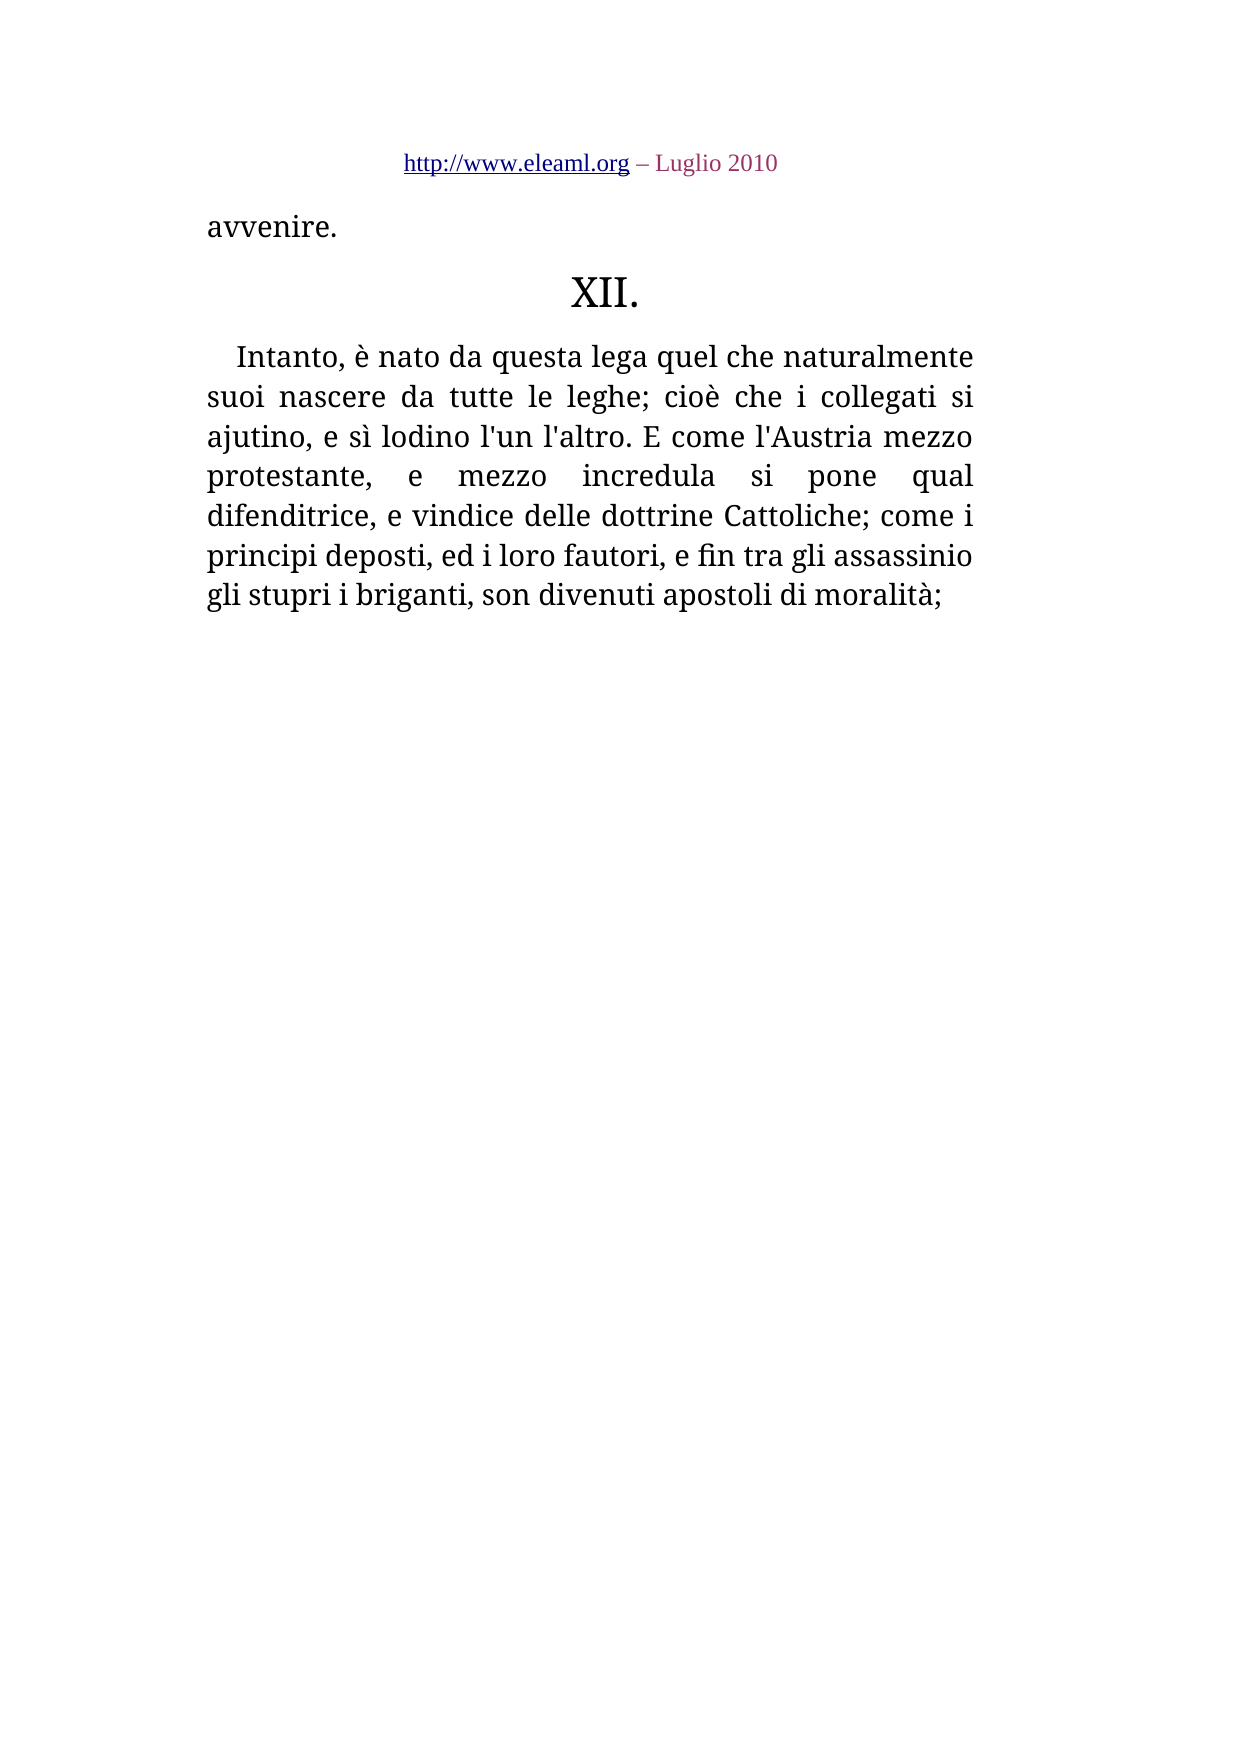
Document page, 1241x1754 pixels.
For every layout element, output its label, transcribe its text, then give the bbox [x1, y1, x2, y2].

text Intanto, è nato da questa lega quel che naturalmente suoi nascere da tutte le leghe; cioè che i collegati si ajutino, e sì lodino l'un l'altro. E come l'Austria mezzo protestante, e mezzo incredula si pone qual difenditrice, e vindice delle dottrine Cattoliche; come i principi deposti, ed i loro fautori, e fin tra gli assassinio gli stupri i briganti, son divenuti apostoli di moralità; [207, 336, 974, 614]
text avvenire. [207, 206, 974, 246]
text XII. [207, 263, 974, 319]
